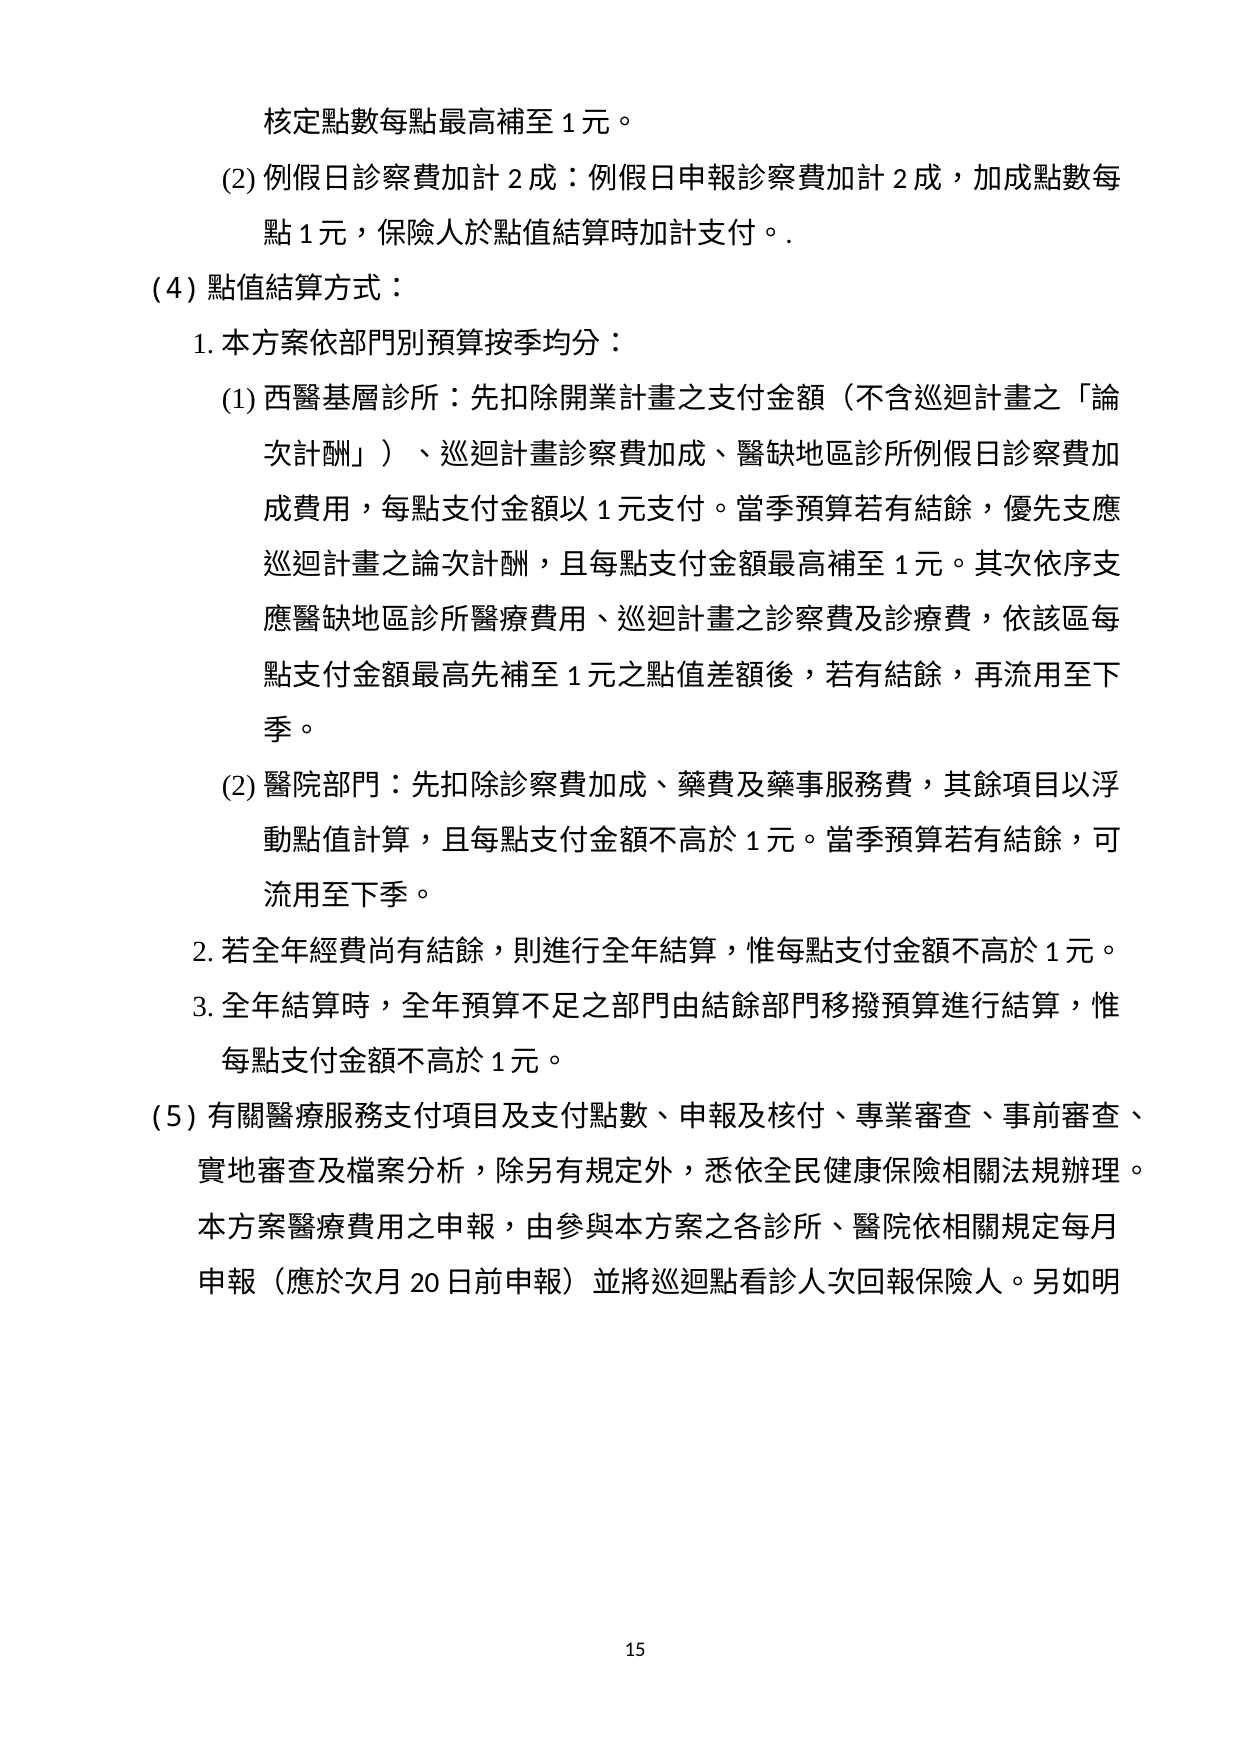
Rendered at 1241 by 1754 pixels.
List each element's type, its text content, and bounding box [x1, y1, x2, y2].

list 有關醫療服務支付項目及支付點數、申報及核付、專業審查、事前審查、實地審查及檔案分析，除另有規定外，悉依全民健康保險相關法規辦理。本方案醫療費用之申報，由參與本方案之各診所、醫院依相關規定每月申報（應於次月20日前申報）並將巡迴點看診人次回報保險人。另如明顯可歸責於診所、醫院申報案件分類錯誤，導致點值核付錯誤時，需由申報診所、醫院自行負責。 [148, 1082, 1122, 1303]
list 西醫基層診所：先扣除開業計畫之支付金額（不含巡迴計畫之「論次計酬」）、巡迴計畫診察費加成、醫缺地區診所例假日診察費加成費用，每點支付金額以1元支付。當季預算若有結餘，優先支應巡迴計畫之論次計酬，且每點支付金額最高補至1元。其次依序支應醫缺地區診所醫療費用、巡迴計畫之診察費及診療費，依該區每點支付金額最高先補至1元之點值差額後，若有結餘，再流用至下季。 [222, 365, 1122, 751]
list 例假日診察費加計2成：例假日申報診察費加計2成，加成點數每點1元，保險人於點值結算時加計支付。. [222, 144, 1122, 254]
list 醫院部門：先扣除診察費加成、藥費及藥事服務費，其餘項目以浮動點值計算，且每點支付金額不高於1元。當季預算若有結餘，可流用至下季。 [222, 751, 1122, 917]
list 核定點數每點最高補至1元。 [222, 89, 1122, 144]
list 全年結算時，全年預算不足之部門由結餘部門移撥預算進行結算，惟每點支付金額不高於1元。 [192, 972, 1122, 1082]
list 本方案依部門別預算按季均分： [192, 309, 1122, 365]
list 點值結算方式： [148, 254, 1122, 309]
list 若全年經費尚有結餘，則進行全年結算，惟每點支付金額不高於1元。 [192, 917, 1122, 972]
